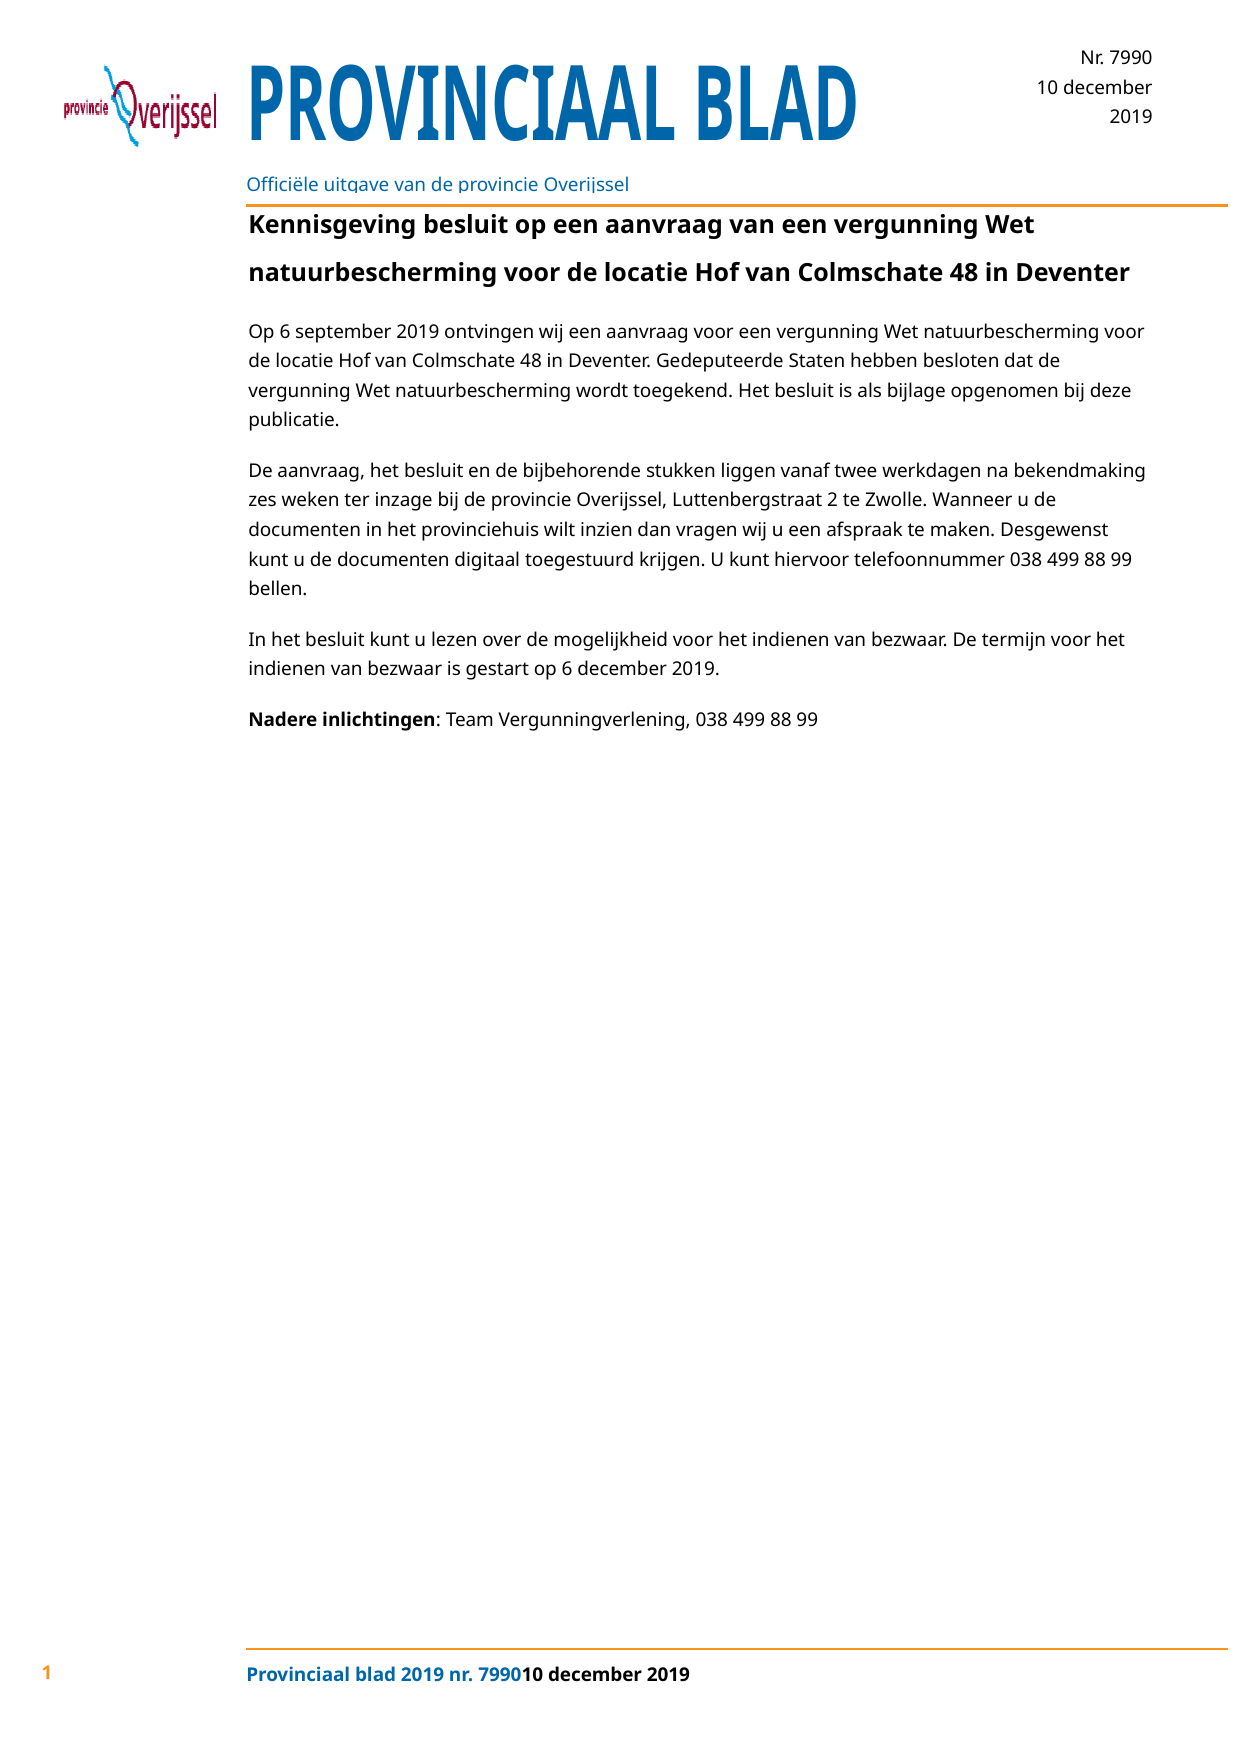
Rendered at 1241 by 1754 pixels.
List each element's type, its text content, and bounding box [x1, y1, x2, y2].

text Nadere inlichtingen: Team Vergunningverlening, 038 499 88 99 [248, 706, 1152, 732]
text De aanvraag, het besluit en de bijbehorende stukken liggen vanaf twee werkdagen na bekendmaking zes weken ter inzage bij de provincie Overijssel, Luttenbergstraat 2 te Zwolle. Wanneer u de documenten in het provinciehuis wilt inzien dan vragen wij u een afspraak te maken. Desgewenst kunt u de documenten digitaal toegestuurd krijgen. U kunt hiervoor telefoonnummer 038 499 88 99 bellen. [248, 457, 1152, 601]
picture [41, 47, 231, 172]
text Op 6 september 2019 ontvingen wij een aanvraag voor een vergunning Wet natuurbescherming voor de locatie Hof van Colmschate 48 in Deventer. Gedeputeerde Staten hebben besloten dat de vergunning Wet natuurbescherming wordt toegekend. Het besluit is als bijlage opgenomen bij deze publicatie. [248, 318, 1152, 432]
text Kennisgeving besluit op een aanvraag van een vergunning Wet natuurbescherming voor de locatie Hof van Colmschate 48 in Deventer [248, 207, 1152, 288]
text In het besluit kunt u lezen over de mogelijkheid voor het indienen van bezwaar. De termijn voor het indienen van bezwaar is gestart op 6 december 2019. [248, 626, 1152, 681]
